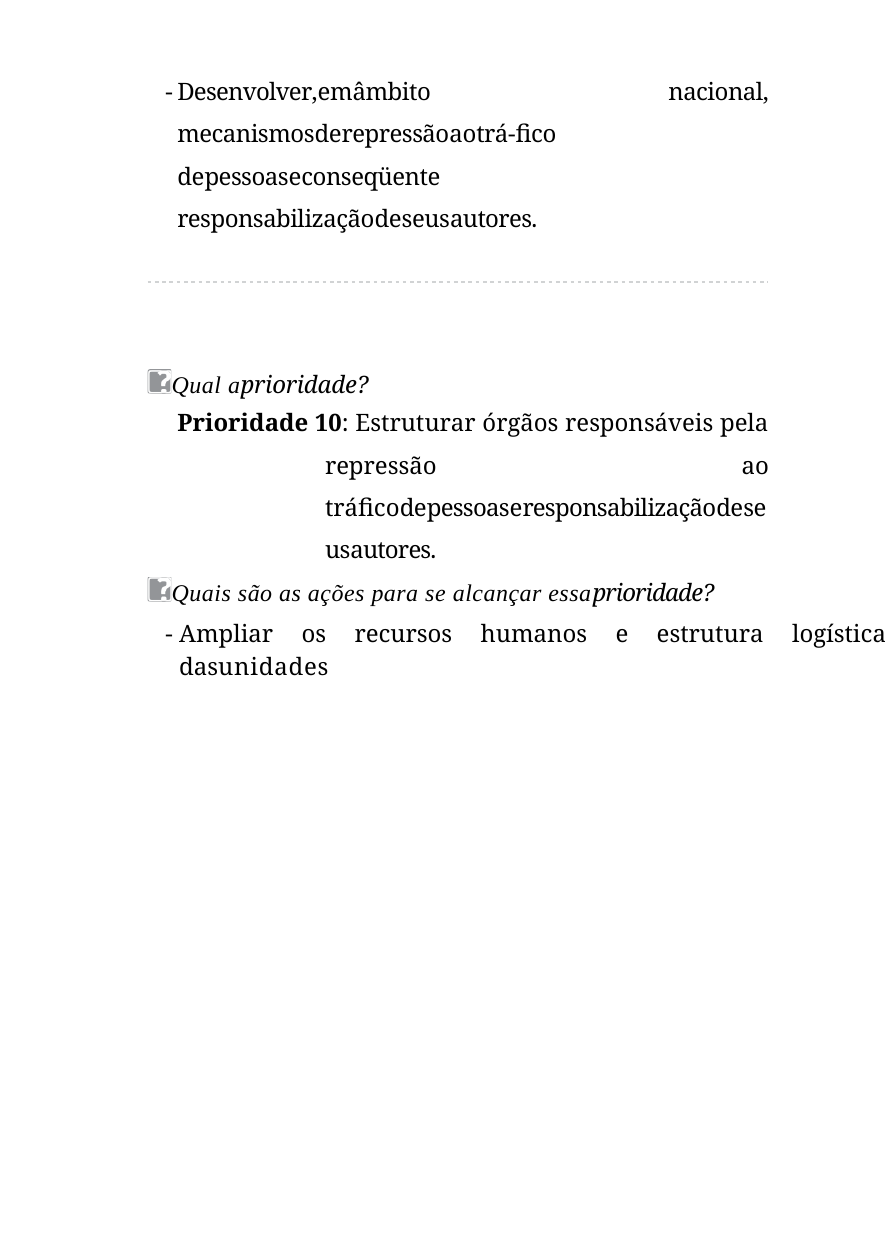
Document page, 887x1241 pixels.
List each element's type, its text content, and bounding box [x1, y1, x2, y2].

picture [147, 577, 172, 602]
text Quais são as ações para se alcançar essaprioridade? [148, 576, 886, 608]
list Desenvolver,emâmbito nacional, mecanismosderepressãoaotrá-fico depessoaseconseqüente responsabilizaçãodeseusautores. [165, 75, 768, 234]
text Prioridade 10: Estruturar órgãos responsáveis pela repressão ao tráficodepessoaseresponsabilizaçãodeseusautores. [177, 406, 769, 566]
text Qual aprioridade? [148, 368, 886, 401]
picture [147, 369, 172, 394]
list Ampliar os recursos humanos e estrutura logística dasunidades [165, 617, 886, 682]
